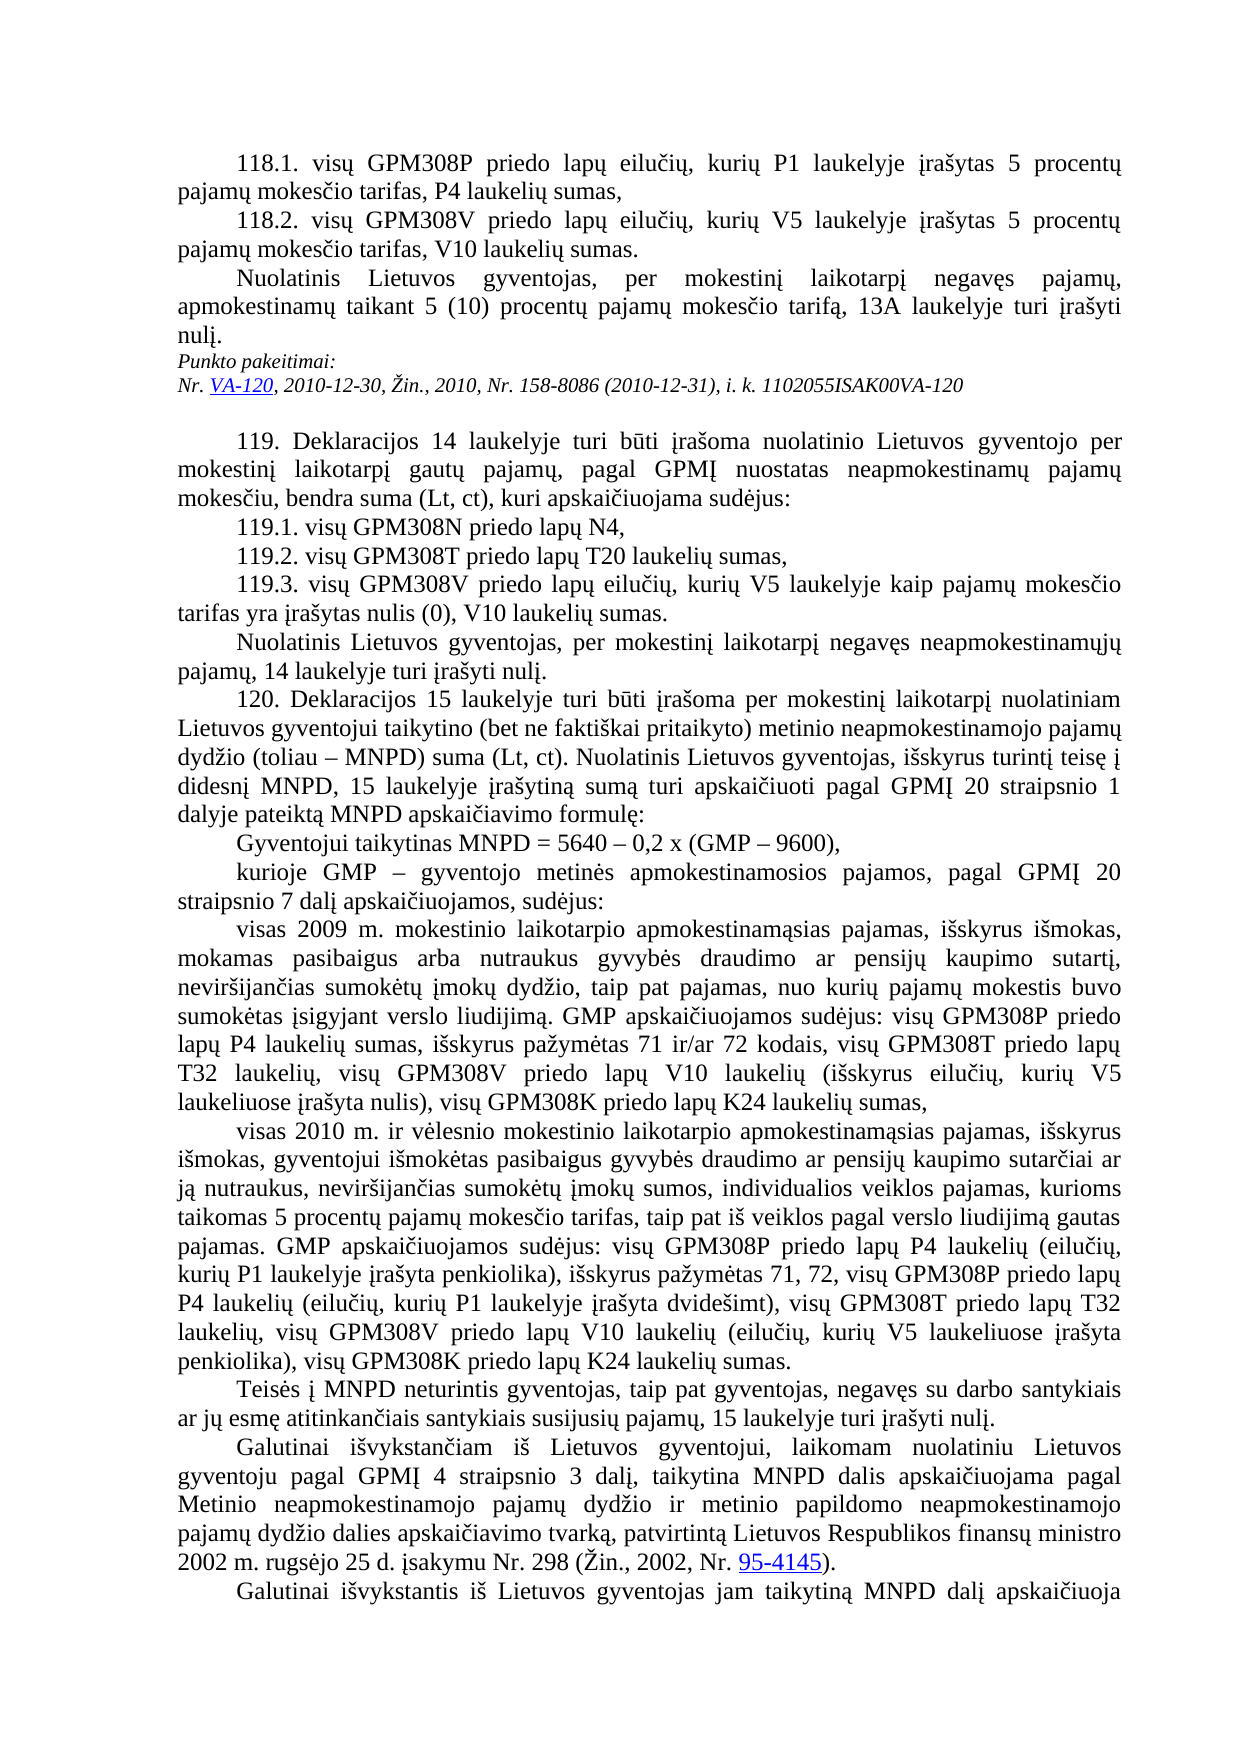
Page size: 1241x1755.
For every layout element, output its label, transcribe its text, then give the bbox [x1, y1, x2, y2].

text Galutinai išvykstantis iš Lietuvos gyventojas jam taikytiną MNPD dalį apskaičiuoja [177, 1576, 1122, 1604]
text 118.1. visų GPM308P priedo lapų eilučių, kurių P1 laukelyje įrašytas 5 procentų pajamų mokesčio tarifas, P4 laukelių sumas, [177, 148, 1122, 205]
text visas 2010 m. ir vėlesnio mokestinio laikotarpio apmokestinamąsias pajamas, išskyrus išmokas, gyventojui išmokėtas pasibaigus gyvybės draudimo ar pensijų kaupimo sutarčiai ar ją nutraukus, neviršijančias sumokėtų įmokų sumos, individualios veiklos pajamas, kurioms taikomas 5 procentų pajamų mokesčio tarifas, taip pat iš veiklos pagal verslo liudijimą gautas pajamas. GMP apskaičiuojamos sudėjus: visų GPM308P priedo lapų P4 laukelių (eilučių, kurių P1 laukelyje įrašyta penkiolika), išskyrus pažymėtas 71, 72, visų GPM308P priedo lapų P4 laukelių (eilučių, kurių P1 laukelyje įrašyta dvidešimt), visų GPM308T priedo lapų T32 laukelių, visų GPM308V priedo lapų V10 laukelių (eilučių, kurių V5 laukeliuose įrašyta penkiolika), visų GPM308K priedo lapų K24 laukelių sumas. [177, 1116, 1122, 1374]
text visas 2009 m. mokestinio laikotarpio apmokestinamąsias pajamas, išskyrus išmokas, mokamas pasibaigus arba nutraukus gyvybės draudimo ar pensijų kaupimo sutartį, neviršijančias sumokėtų įmokų dydžio, taip pat pajamas, nuo kurių pajamų mokestis buvo sumokėtas įsigyjant verslo liudijimą. GMP apskaičiuojamos sudėjus: visų GPM308P priedo lapų P4 laukelių sumas, išskyrus pažymėtas 71 ir/ar 72 kodais, visų GPM308T priedo lapų T32 laukelių, visų GPM308V priedo lapų V10 laukelių (išskyrus eilučių, kurių V5 laukeliuose įrašyta nulis), visų GPM308K priedo lapų K24 laukelių sumas, [177, 914, 1122, 1116]
text 119.3. visų GPM308V priedo lapų eilučių, kurių V5 laukelyje kaip pajamų mokesčio tarifas yra įrašytas nulis (0), V10 laukelių sumas. [177, 569, 1122, 627]
text 120. Deklaracijos 15 laukelyje turi būti įrašoma per mokestinį laikotarpį nuolatiniam Lietuvos gyventojui taikytino (bet ne faktiškai pritaikyto) metinio neapmokestinamojo pajamų dydžio (toliau – MNPD) suma (Lt, ct). Nuolatinis Lietuvos gyventojas, išskyrus turintį teisę į didesnį MNPD, 15 laukelyje įrašytiną sumą turi apskaičiuoti pagal GPMĮ 20 straipsnio 1 dalyje pateiktą MNPD apskaičiavimo formulę: [177, 684, 1122, 828]
text Teisės į MNPD neturintis gyventojas, taip pat gyventojas, negavęs su darbo santykiais ar jų esmę atitinkančiais santykiais susijusių pajamų, 15 laukelyje turi įrašyti nulį. [177, 1374, 1122, 1432]
text Punkto pakeitimai: [177, 349, 1122, 373]
text Nuolatinis Lietuvos gyventojas, per mokestinį laikotarpį negavęs neapmokestinamųjų pajamų, 14 laukelyje turi įrašyti nulį. [177, 627, 1122, 684]
text kurioje GMP – gyventojo metinės apmokestinamosios pajamos, pagal GPMĮ 20 straipsnio 7 dalį apskaičiuojamos, sudėjus: [177, 857, 1122, 914]
text Nuolatinis Lietuvos gyventojas, per mokestinį laikotarpį negavęs pajamų, apmokestinamų taikant 5 (10) procentų pajamų mokesčio tarifą, 13A laukelyje turi įrašyti nulį. [177, 263, 1122, 349]
text 118.2. visų GPM308V priedo lapų eilučių, kurių V5 laukelyje įrašytas 5 procentų pajamų mokesčio tarifas, V10 laukelių sumas. [177, 205, 1122, 263]
text Galutinai išvykstančiam iš Lietuvos gyventojui, laikomam nuolatiniu Lietuvos gyventoju pagal GPMĮ 4 straipsnio 3 dalį, taikytina MNPD dalis apskaičiuojama pagal Metinio neapmokestinamojo pajamų dydžio ir metinio papildomo neapmokestinamojo pajamų dydžio dalies apskaičiavimo tvarką, patvirtintą Lietuvos Respublikos finansų ministro 2002 m. rugsėjo 25 d. įsakymu Nr. 298 (Žin., 2002, Nr. 95-4145). [177, 1432, 1122, 1576]
text Gyventojui taikytinas MNPD = 5640 – 0,2 x (GMP – 9600), [177, 828, 1122, 857]
text Nr. VA-120, 2010-12-30, Žin., 2010, Nr. 158-8086 (2010-12-31), i. k. 1102055ISAK00VA-120 [177, 373, 1122, 397]
text 119. Deklaracijos 14 laukelyje turi būti įrašoma nuolatinio Lietuvos gyventojo per mokestinį laikotarpį gautų pajamų, pagal GPMĮ nuostatas neapmokestinamų pajamų mokesčiu, bendra suma (Lt, ct), kuri apskaičiuojama sudėjus: [177, 426, 1122, 512]
text 119.1. visų GPM308N priedo lapų N4, [177, 512, 1122, 541]
text 119.2. visų GPM308T priedo lapų T20 laukelių sumas, [177, 541, 1122, 569]
